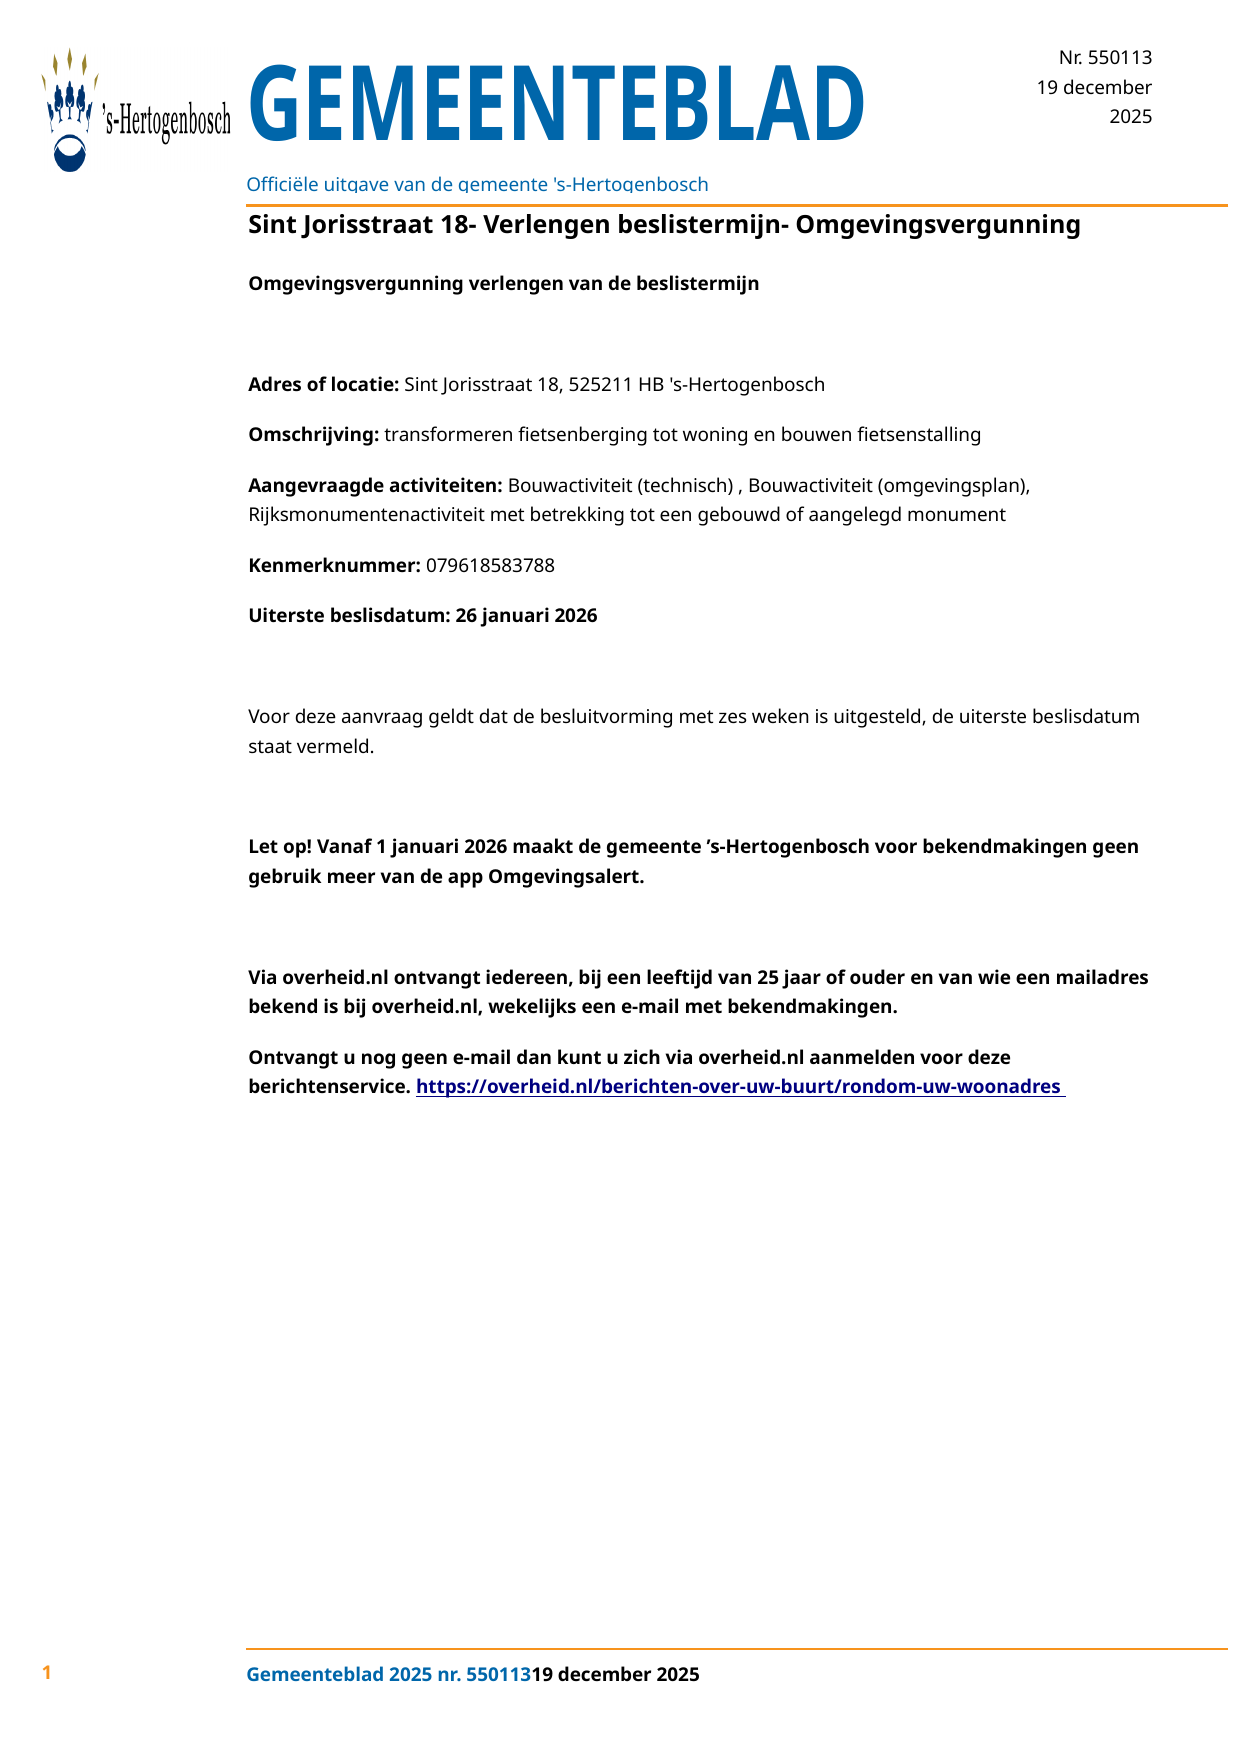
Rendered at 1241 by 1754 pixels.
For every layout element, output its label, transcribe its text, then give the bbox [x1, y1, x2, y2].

text Sint Jorisstraat 18- Verlengen beslistermijn- Omgevingsvergunning [248, 207, 1152, 241]
text Aangevraagde activiteiten: Bouwactiviteit (technisch) , Bouwactiviteit (omgevingsplan), Rijksmonumentenactiviteit met betrekking tot een gebouwd of aangelegd monument [248, 472, 1152, 527]
picture [41, 47, 231, 172]
text Voor deze aanvraag geldt dat de besluitvorming met zes weken is uitgesteld, de uiterste beslisdatum staat vermeld. [248, 703, 1152, 758]
text Omgevingsvergunning verlengen van de beslistermijn [248, 270, 1152, 296]
text Let op! Vanaf 1 januari 2026 maakt de gemeente ’s-Hertogenbosch voor bekendmakingen geen gebruik meer van de app Omgevingsalert. [248, 834, 1152, 889]
text Adres of locatie: Sint Jorisstraat 18, 525211 HB 's-Hertogenbosch [248, 371, 1152, 397]
text Uiterste beslisdatum: 26 januari 2026 [248, 602, 1152, 628]
text Via overheid.nl ontvangt iedereen, bij een leeftijd van 25 jaar of ouder en van wie een mailadres bekend is bij overheid.nl, wekelijks een e-mail met bekendmakingen. [248, 964, 1152, 1019]
text Omschrijving: transformeren fietsenberging tot woning en bouwen fietsenstalling [248, 422, 1152, 447]
text Kenmerknummer: 079618583788 [248, 552, 1152, 578]
text Ontvangt u nog geen e-mail dan kunt u zich via overheid.nl aanmelden voor deze berichtenservice. https://overheid.nl/berichten-over-uw-buurt/rondom-uw-woonadres [248, 1044, 1152, 1099]
